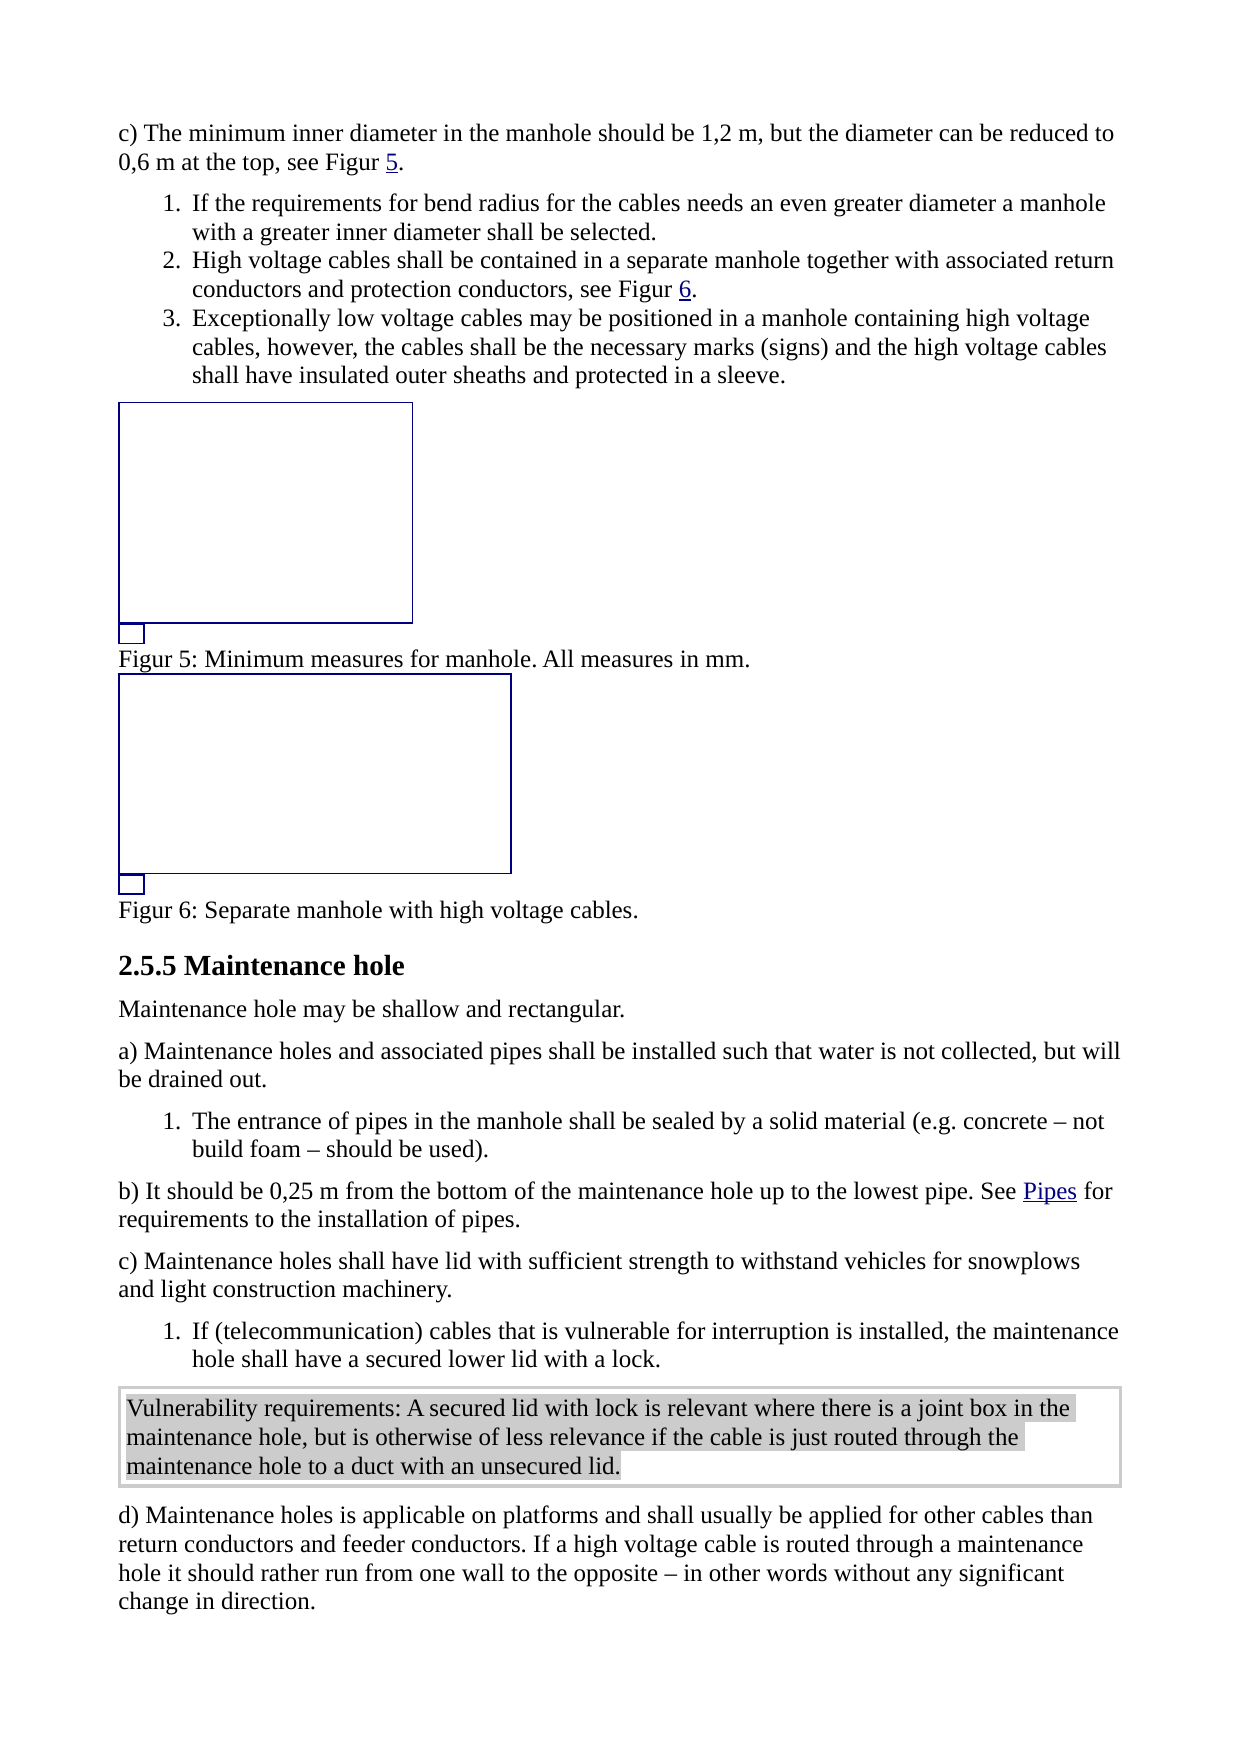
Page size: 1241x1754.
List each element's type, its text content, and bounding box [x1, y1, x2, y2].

list If the requirements for bend radius for the cables needs an even greater diameter a manhole with a greater inner diameter shall be selected. [162, 188, 1122, 246]
list If (telecommunication) cables that is vulnerable for interruption is installed, the maintenance hole shall have a secured lower lid with a lock. [162, 1316, 1122, 1373]
text a) Maintenance holes and associated pipes shall be installed such that water is not collected, but will be drained out. [118, 1036, 1122, 1093]
text Figur 5: Minimum measures for manhole. All measures in mm. [118, 644, 1122, 673]
subtitle 2.5.5 Maintenance hole [118, 948, 1122, 982]
text c) Maintenance holes shall have lid with sufficient strength to withstand vehicles for snowplows and light construction machinery. [118, 1246, 1122, 1303]
list The entrance of pipes in the manhole shall be sealed by a solid material (e.g. concrete – not build foam – should be used). [162, 1106, 1122, 1163]
list High voltage cables shall be contained in a separate manhole together with associated return conductors and protection conductors, see Figur 6. [162, 246, 1122, 303]
text Vulnerability requirements: A secured lid with lock is relevant where there is a joint box in the maintenance hole, but is otherwise of less relevance if the cable is just routed through the maintenance hole to a duct with an unsecured lid. [121, 1389, 1119, 1484]
text d) Maintenance holes is applicable on platforms and shall usually be applied for other cables than return conductors and feeder conductors. If a high voltage cable is routed through a maintenance hole it should rather run from one wall to the opposite – in other words without any significant change in direction. [118, 1500, 1122, 1615]
list Exceptionally low voltage cables may be positioned in a manhole containing high voltage cables, however, the cables shall be the necessary marks (signs) and the high voltage cables shall have insulated outer sheaths and protected in a sleeve. [162, 303, 1122, 389]
text Figur 6: Separate manhole with high voltage cables. [118, 895, 1122, 923]
text c) The minimum inner diameter in the manhole should be 1,2 m, but the diameter can be reduced to 0,6 m at the top, see Figur 5. [118, 118, 1122, 176]
text b) It should be 0,25 m from the bottom of the maintenance hole up to the lowest pipe. See Pipes for requirements to the installation of pipes. [118, 1176, 1122, 1233]
text Maintenance hole may be shallow and rectangular. [118, 994, 1122, 1023]
